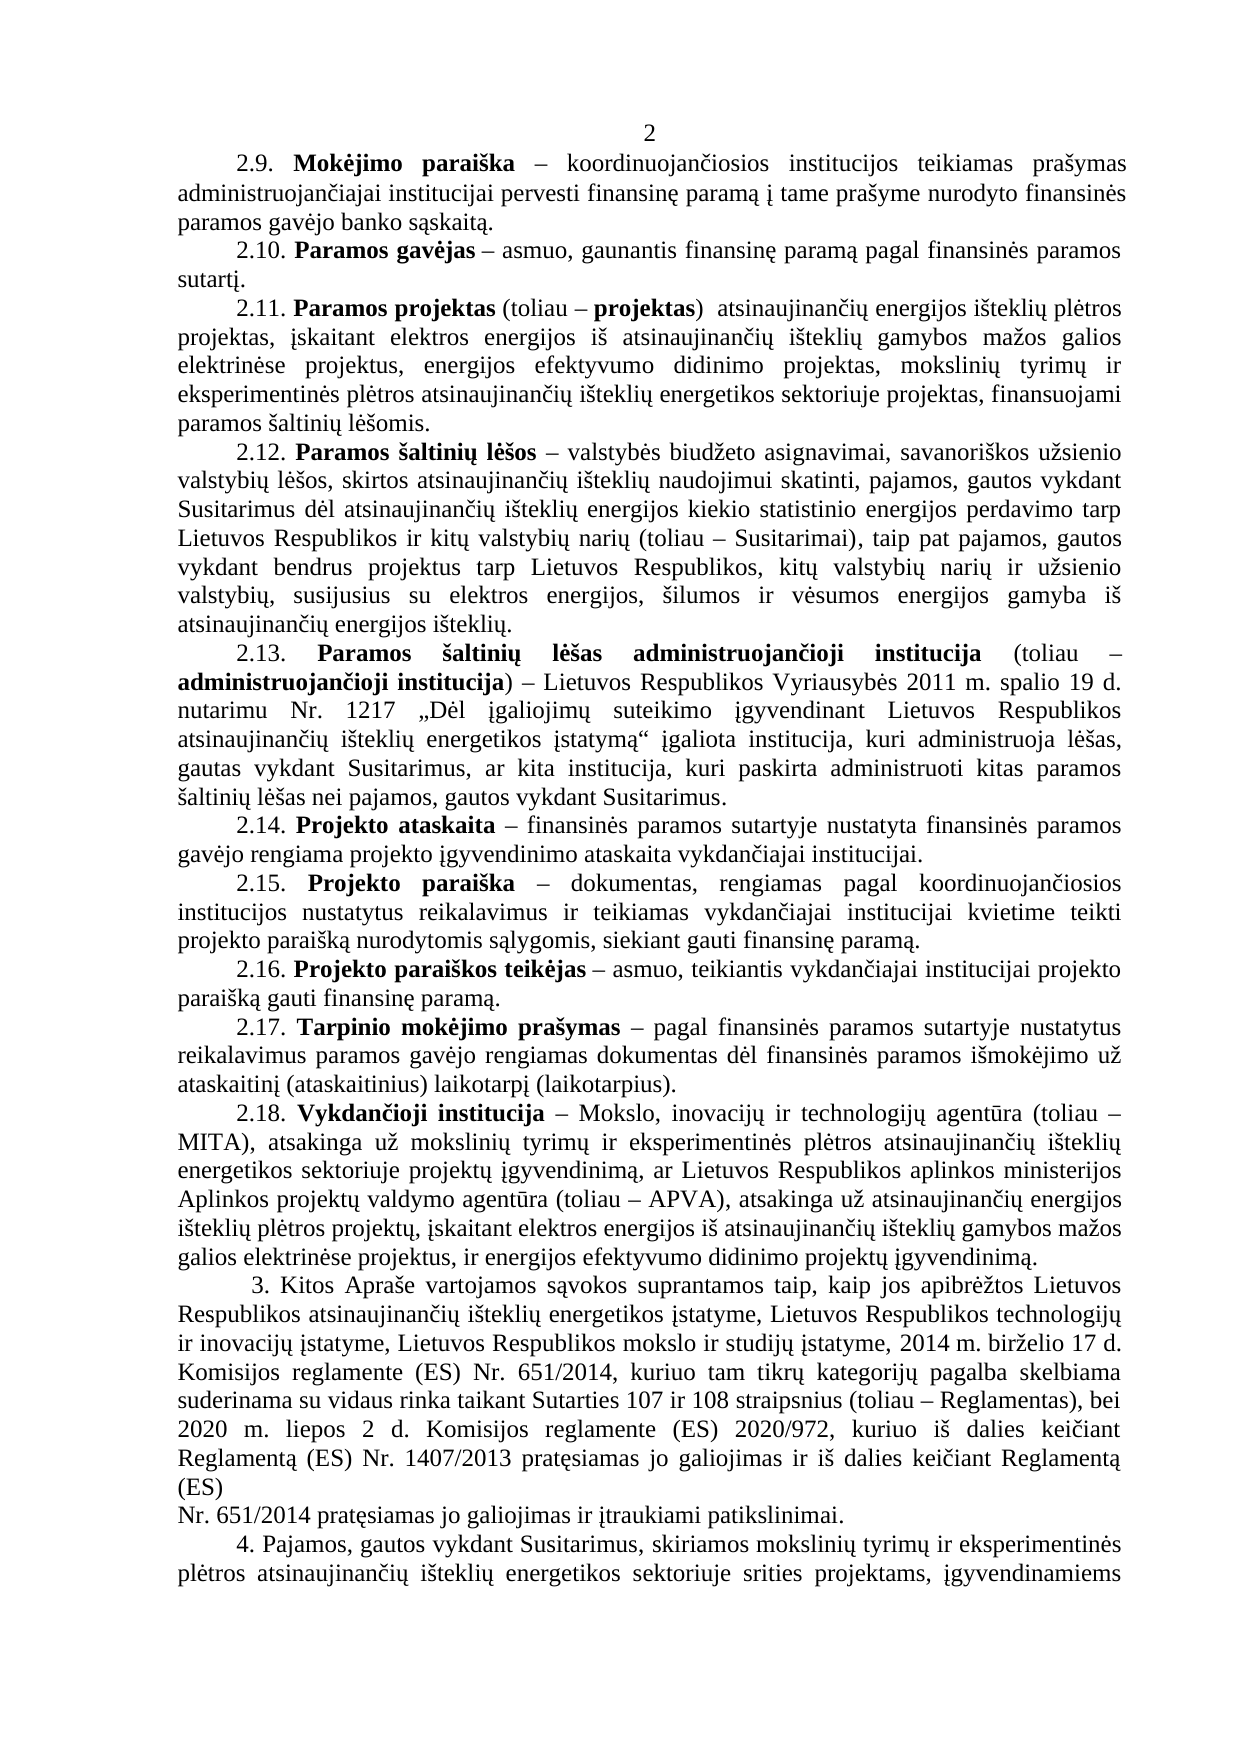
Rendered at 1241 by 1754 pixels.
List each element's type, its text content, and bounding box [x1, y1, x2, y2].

text 2.9. Mokėjimo paraiška – koordinuojančiosios institucijos teikiamas prašymas administruojančiajai institucijai pervesti finansinę paramą į tame prašyme nurodyto finansinės paramos gavėjo banko sąskaitą. [177, 148, 1127, 236]
text 2.16. Projekto paraiškos teikėjas – asmuo, teikiantis vykdančiajai institucijai projekto paraišką gauti finansinę paramą. [177, 954, 1122, 1012]
text 2.11. Paramos projektas (toliau – projektas) atsinaujinančių energijos išteklių plėtros projektas, įskaitant elektros energijos iš atsinaujinančių išteklių gamybos mažos galios elektrinėse projektus, energijos efektyvumo didinimo projektas, mokslinių tyrimų ir eksperimentinės plėtros atsinaujinančių išteklių energetikos sektoriuje projektas, finansuojami paramos šaltinių lėšomis. [177, 293, 1122, 437]
text 2.18. Vykdančioji institucija – Mokslo, inovacijų ir technologijų agentūra (toliau – MITA), atsakinga už mokslinių tyrimų ir eksperimentinės plėtros atsinaujinančių išteklių energetikos sektoriuje projektų įgyvendinimą, ar Lietuvos Respublikos aplinkos ministerijos Aplinkos projektų valdymo agentūra (toliau – APVA), atsakinga už atsinaujinančių energijos išteklių plėtros projektų, įskaitant elektros energijos iš atsinaujinančių išteklių gamybos mažos galios elektrinėse projektus, ir energijos efektyvumo didinimo projektų įgyvendinimą. [177, 1098, 1122, 1271]
text 2.15. Projekto paraiška – dokumentas, rengiamas pagal koordinuojančiosios institucijos nustatytus reikalavimus ir teikiamas vykdančiajai institucijai kvietime teikti projekto paraišką nurodytomis sąlygomis, siekiant gauti finansinę paramą. [177, 868, 1122, 954]
text 3. Kitos Apraše vartojamos sąvokos suprantamos taip, kaip jos apibrėžtos Lietuvos Respublikos atsinaujinančių išteklių energetikos įstatyme, Lietuvos Respublikos technologijų ir inovacijų įstatyme, Lietuvos Respublikos mokslo ir studijų įstatyme, 2014 m. birželio 17 d. Komisijos reglamente (ES) Nr. 651/2014, kuriuo tam tikrų kategorijų pagalba skelbiama suderinama su vidaus rinka taikant Sutarties 107 ir 108 straipsnius (toliau – Reglamentas), bei 2020 m. liepos 2 d. Komisijos reglamente (ES) 2020/972, kuriuo iš dalies keičiant Reglamentą (ES) Nr. 1407/2013 pratęsiamas jo galiojimas ir iš dalies keičiant Reglamentą (ES) Nr. 651/2014 pratęsiamas jo galiojimas ir įtraukiami patikslinimai. [177, 1271, 1122, 1529]
text 2.17. Tarpinio mokėjimo prašymas – pagal finansinės paramos sutartyje nustatytus reikalavimus paramos gavėjo rengiamas dokumentas dėl finansinės paramos išmokėjimo už ataskaitinį (ataskaitinius) laikotarpį (laikotarpius). [177, 1012, 1122, 1098]
text 2.12. Paramos šaltinių lėšos – valstybės biudžeto asignavimai, savanoriškos užsienio valstybių lėšos, skirtos atsinaujinančių išteklių naudojimui skatinti, pajamos, gautos vykdant Susitarimus dėl atsinaujinančių išteklių energijos kiekio statistinio energijos perdavimo tarp Lietuvos Respublikos ir kitų valstybių narių (toliau – Susitarimai), taip pat pajamos, gautos vykdant bendrus projektus tarp Lietuvos Respublikos, kitų valstybių narių ir užsienio valstybių, susijusius su elektros energijos, šilumos ir vėsumos energijos gamyba iš atsinaujinančių energijos išteklių. [177, 437, 1122, 638]
text 2.14. Projekto ataskaita – finansinės paramos sutartyje nustatyta finansinės paramos gavėjo rengiama projekto įgyvendinimo ataskaita vykdančiajai institucijai. [177, 811, 1122, 868]
text 2.13. Paramos šaltinių lėšas administruojančioji institucija (toliau – administruojančioji institucija) – Lietuvos Respublikos Vyriausybės 2011 m. spalio 19 d. nutarimu Nr. 1217 „Dėl įgaliojimų suteikimo įgyvendinant Lietuvos Respublikos atsinaujinančių išteklių energetikos įstatymą“ įgaliota institucija, kuri administruoja lėšas, gautas vykdant Susitarimus, ar kita institucija, kuri paskirta administruoti kitas paramos šaltinių lėšas nei pajamos, gautos vykdant Susitarimus. [177, 638, 1122, 811]
text 2.10. Paramos gavėjas – asmuo, gaunantis finansinę paramą pagal finansinės paramos sutartį. [177, 236, 1122, 293]
text 4. Pajamos, gautos vykdant Susitarimus, skiriamos mokslinių tyrimų ir eksperimentinės plėtros atsinaujinančių išteklių energetikos sektoriuje srities projektams, įgyvendinamiems [177, 1529, 1122, 1587]
